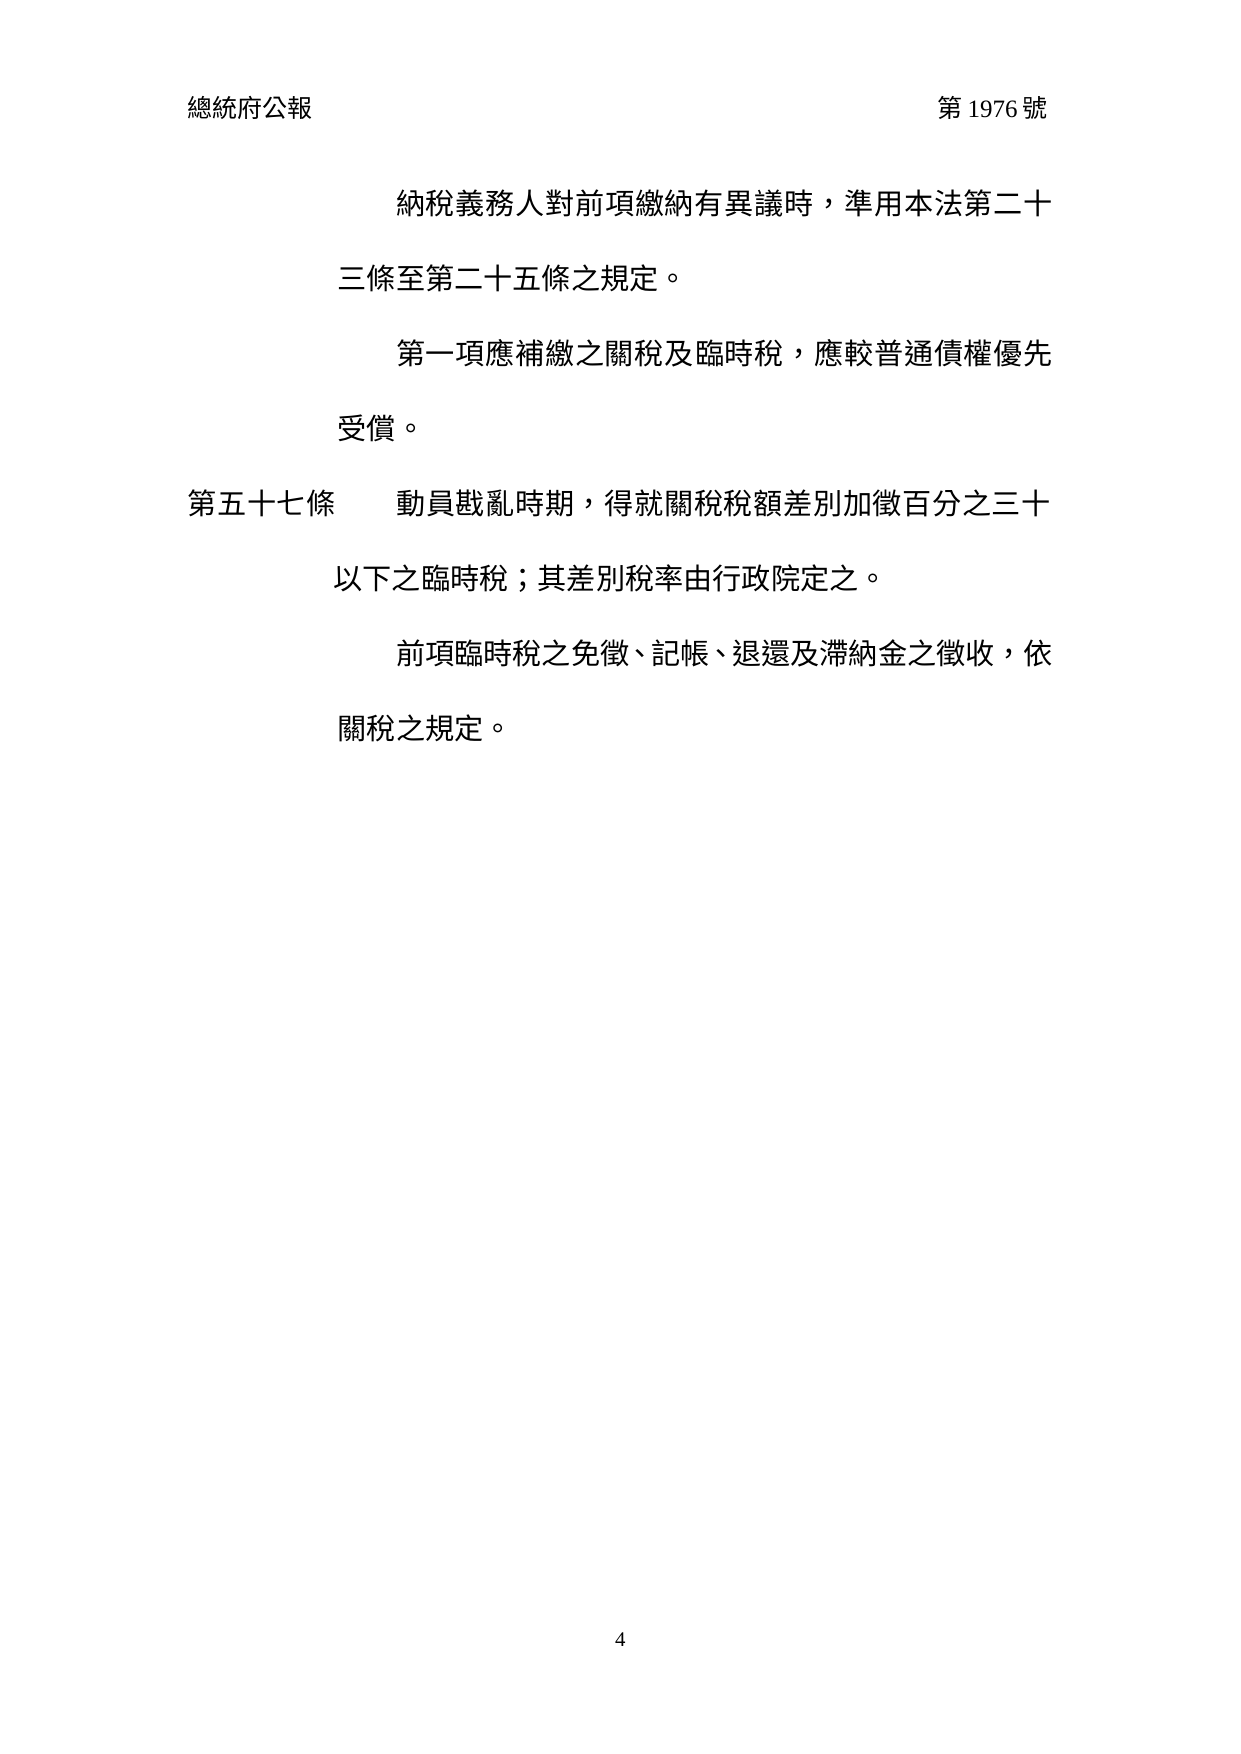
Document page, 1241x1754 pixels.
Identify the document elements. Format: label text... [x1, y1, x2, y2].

text 納稅義務人對前項繳納有異議時，準用本法第二十三條至第二十五條之規定。 [337, 164, 1053, 314]
text 前項臨時稅之免徵、記帳、退還及滯納金之徵收，依關稅之規定。 [337, 614, 1053, 764]
text 第一項應補繳之關稅及臨時稅，應較普通債權優先受償。 [337, 314, 1053, 464]
text 第五十七條 動員戡亂時期，得就關稅稅額差別加徵百分之三十以下之臨時稅；其差別稅率由行政院定之。 [187, 464, 1053, 614]
